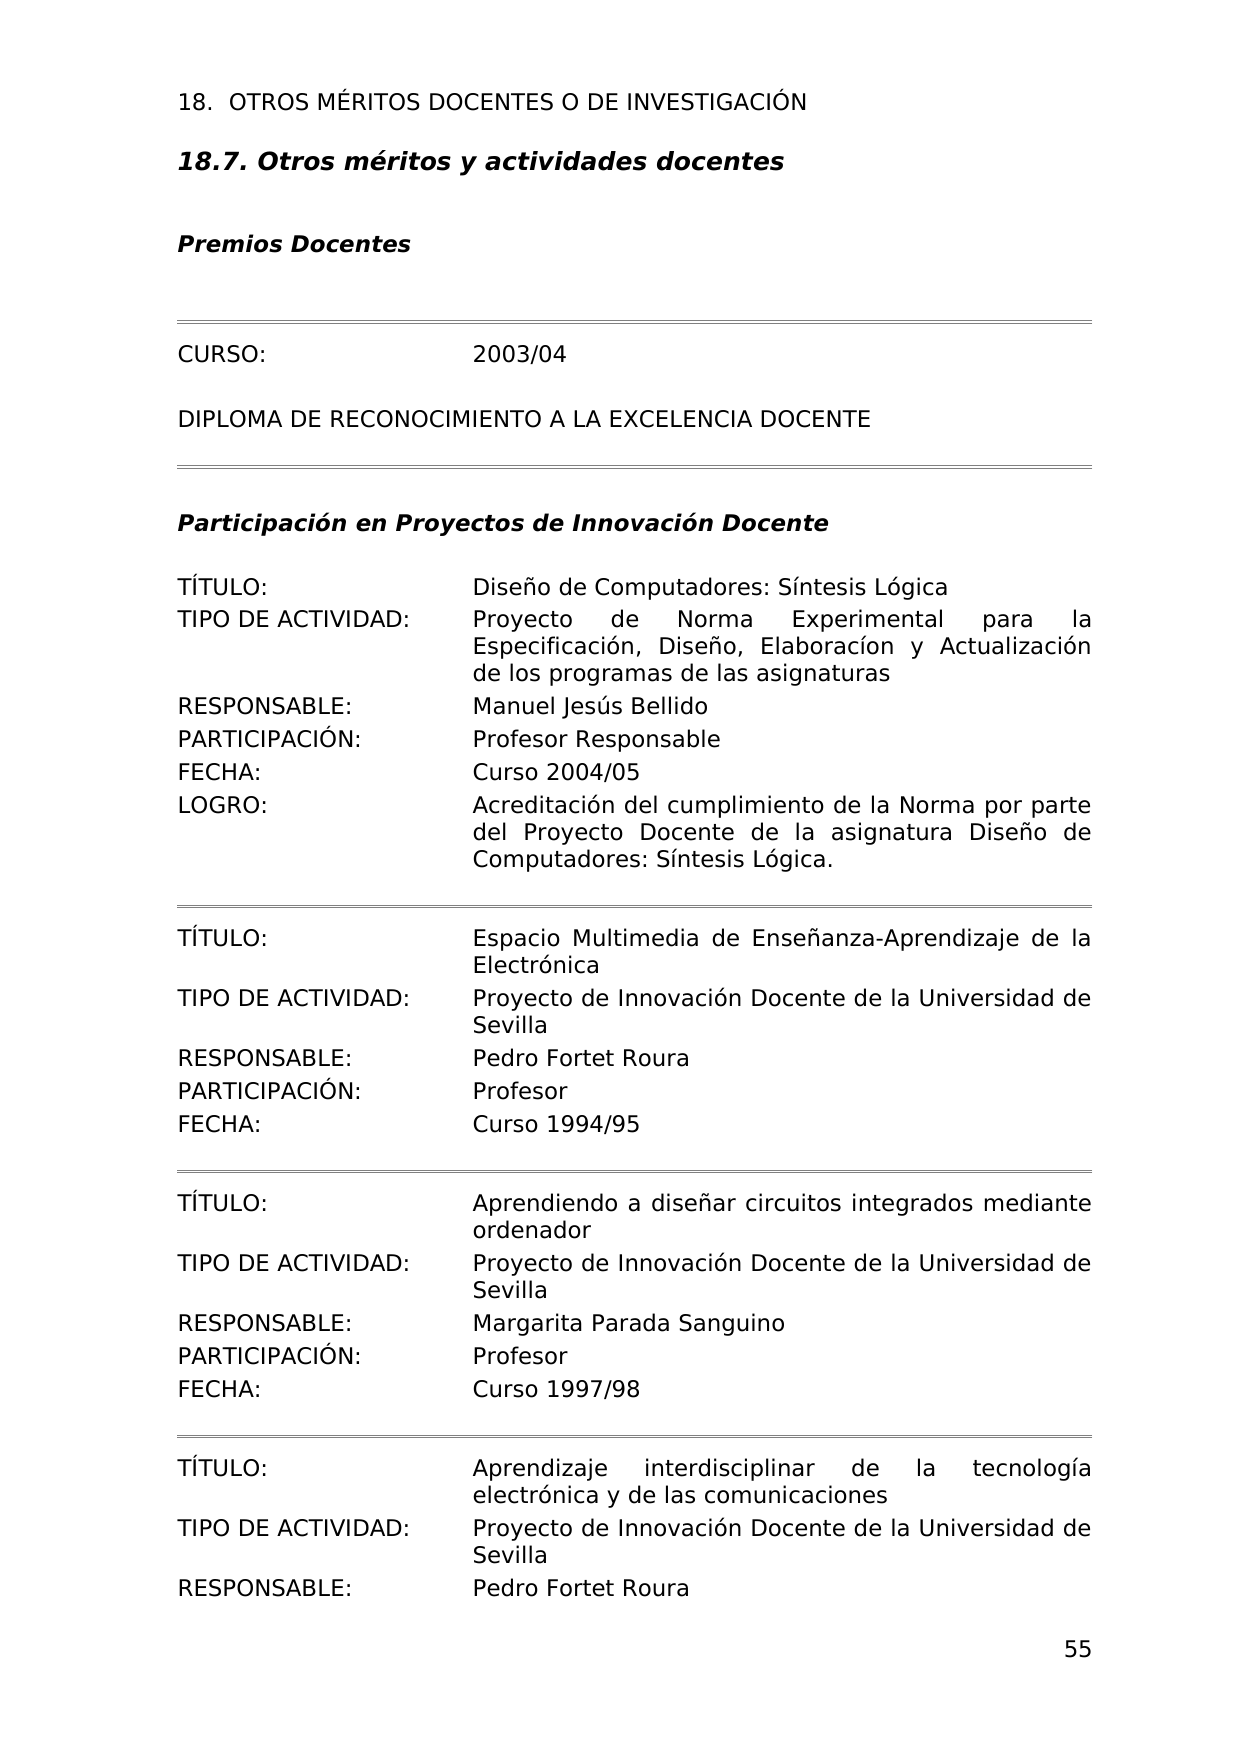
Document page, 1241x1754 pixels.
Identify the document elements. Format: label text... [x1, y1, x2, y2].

text PARTICIPACIÓN: Profesor Responsable [177, 726, 1092, 753]
text RESPONSABLE: Margarita Parada Sanguino [177, 1310, 1092, 1337]
text FECHA: Curso 1997/98 [177, 1376, 1092, 1402]
text TIPO DE ACTIVIDAD: Proyecto de Innovación Docente de la Universidad de Sevilla [177, 985, 1092, 1039]
text TÍTULO: Diseño de Computadores: Síntesis Lógica [177, 573, 1092, 600]
text DIPLOMA DE RECONOCIMIENTO A LA EXCELENCIA DOCENTE [177, 406, 1092, 433]
text TIPO DE ACTIVIDAD: Proyecto de Innovación Docente de la Universidad de Sevilla [177, 1250, 1092, 1304]
text PARTICIPACIÓN: Profesor [177, 1078, 1092, 1105]
subtitle Participación en Proyectos de Innovación Docente [177, 510, 1092, 537]
text CURSO: 2003/04 [177, 341, 1092, 368]
text RESPONSABLE: Pedro Fortet Roura [177, 1045, 1092, 1072]
subtitle Premios Docentes [177, 231, 1092, 258]
text FECHA: Curso 1994/95 [177, 1111, 1092, 1138]
text TÍTULO: Aprendiendo a diseñar circuitos integrados mediante ordenador [177, 1190, 1092, 1244]
text TÍTULO: Espacio Multimedia de Enseñanza-Aprendizaje de la Electrónica [177, 925, 1092, 979]
text RESPONSABLE: Manuel Jesús Bellido [177, 693, 1092, 720]
text PARTICIPACIÓN: Profesor [177, 1343, 1092, 1369]
text RESPONSABLE: Pedro Fortet Roura [177, 1574, 1092, 1601]
text TÍTULO: Aprendizaje interdisciplinar de la tecnología electrónica y de las comunicaciones [177, 1455, 1092, 1509]
text FECHA: Curso 2004/05 [177, 759, 1092, 786]
text LOGRO: Acreditación del cumplimiento de la Norma por parte del Proyecto Docente de la asignatura Diseño de Computadores: Síntesis Lógica. [177, 792, 1092, 873]
subtitle Otros méritos y actividades docentes [177, 147, 1092, 176]
text TIPO DE ACTIVIDAD: Proyecto de Norma Experimental para la Especificación, Diseño, Elaboracíon y Actualización de los programas de las asignaturas [177, 606, 1092, 687]
text TIPO DE ACTIVIDAD: Proyecto de Innovación Docente de la Universidad de Sevilla [177, 1514, 1092, 1568]
